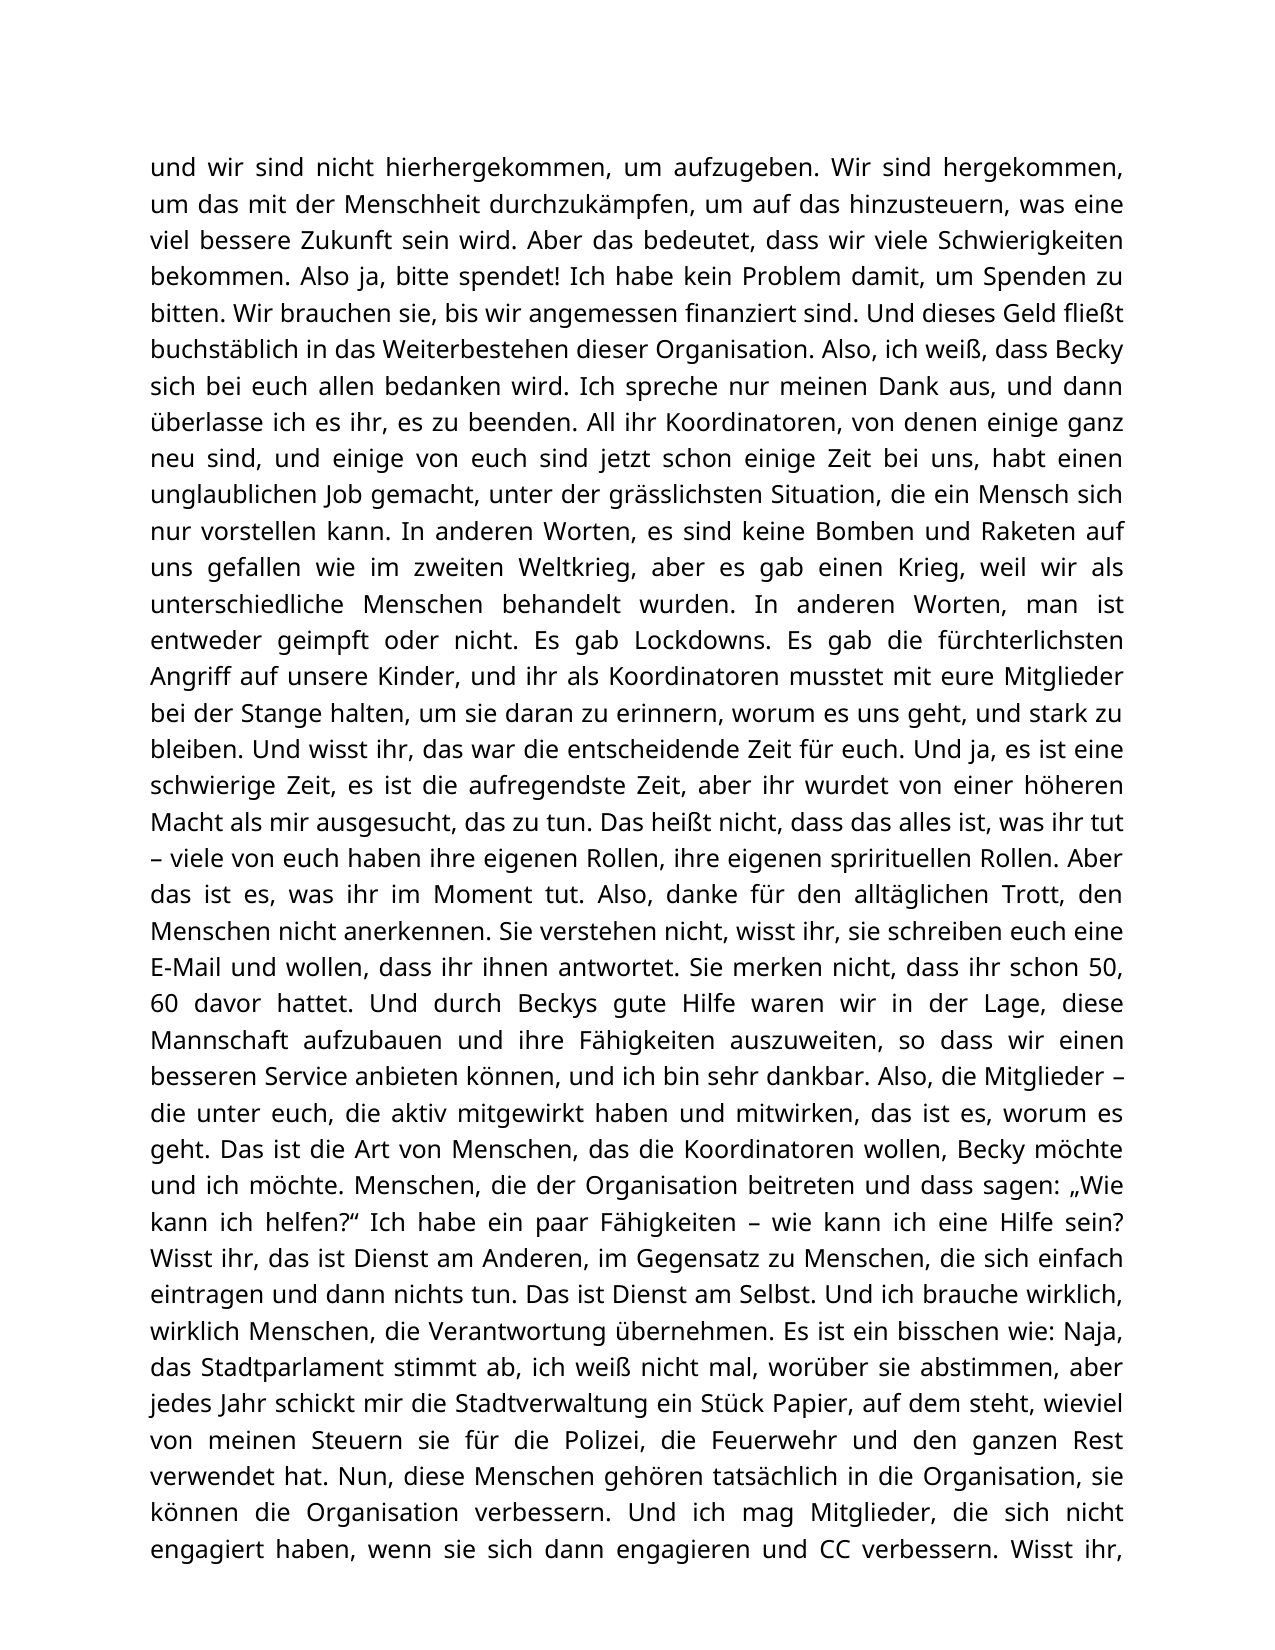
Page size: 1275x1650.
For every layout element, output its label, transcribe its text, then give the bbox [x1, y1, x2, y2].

text und wir sind nicht hierhergekommen, um aufzugeben. Wir sind hergekommen, um das mit der Menschheit durchzukämpfen, um auf das hinzusteuern, was eine viel bessere Zukunft sein wird. Aber das bedeutet, dass wir viele Schwierigkeiten bekommen. Also ja, bitte spendet! Ich habe kein Problem damit, um Spenden zu bitten. Wir brauchen sie, bis wir angemessen finanziert sind. Und dieses Geld fließt buchstäblich in das Weiterbestehen dieser Organisation. Also, ich weiß, dass Becky sich bei euch allen bedanken wird. Ich spreche nur meinen Dank aus, und dann überlasse ich es ihr, es zu beenden. All ihr Koordinatoren, von denen einige ganz neu sind, und einige von euch sind jetzt schon einige Zeit bei uns, habt einen unglaublichen Job gemacht, unter der grässlichsten Situation, die ein Mensch sich nur vorstellen kann. In anderen Worten, es sind keine Bomben und Raketen auf uns gefallen wie im zweiten Weltkrieg, aber es gab einen Krieg, weil wir als unterschiedliche Menschen behandelt wurden. In anderen Worten, man ist entweder geimpft oder nicht. Es gab Lockdowns. Es gab die fürchterlichsten Angriff auf unsere Kinder, und ihr als Koordinatoren musstet mit eure Mitglieder bei der Stange halten, um sie daran zu erinnern, worum es uns geht, und stark zu bleiben. Und wisst ihr, das war die entscheidende Zeit für euch. Und ja, es ist eine schwierige Zeit, es ist die aufregendste Zeit, aber ihr wurdet von einer höheren Macht als mir ausgesucht, das zu tun. Das heißt nicht, dass das alles ist, was ihr tut – viele von euch haben ihre eigenen Rollen, ihre eigenen sprirituellen Rollen. Aber das ist es, was ihr im Moment tut. Also, danke für den alltäglichen Trott, den Menschen nicht anerkennen. Sie verstehen nicht, wisst ihr, sie schreiben euch eine E-Mail und wollen, dass ihr ihnen antwortet. Sie merken nicht, dass ihr schon 50, 60 davor hattet. Und durch Beckys gute Hilfe waren wir in der Lage, diese Mannschaft aufzubauen und ihre Fähigkeiten auszuweiten, so dass wir einen besseren Service anbieten können, und ich bin sehr dankbar. Also, die Mitglieder – die unter euch, die aktiv mitgewirkt haben und mitwirken, das ist es, worum es geht. Das ist die Art von Menschen, das die Koordinatoren wollen, Becky möchte und ich möchte. Menschen, die der Organisation beitreten und dass sagen: „Wie kann ich helfen?“ Ich habe ein paar Fähigkeiten – wie kann ich eine Hilfe sein? Wisst ihr, das ist Dienst am Anderen, im Gegensatz zu Menschen, die sich einfach eintragen und dann nichts tun. Das ist Dienst am Selbst. Und ich brauche wirklich, wirklich Menschen, die Verantwortung übernehmen. Es ist ein bisschen wie: Naja, das Stadtparlament stimmt ab, ich weiß nicht mal, worüber sie abstimmen, aber jedes Jahr schickt mir die Stadtverwaltung ein Stück Papier, auf dem steht, wieviel von meinen Steuern sie für die Polizei, die Feuerwehr und den ganzen Rest verwendet hat. Nun, diese Menschen gehören tatsächlich in die Organisation, sie können die Organisation verbessern. Und ich mag Mitglieder, die sich nicht engagiert haben, wenn sie sich dann engagieren und CC verbessern. Wisst ihr, [150, 150, 1125, 1566]
